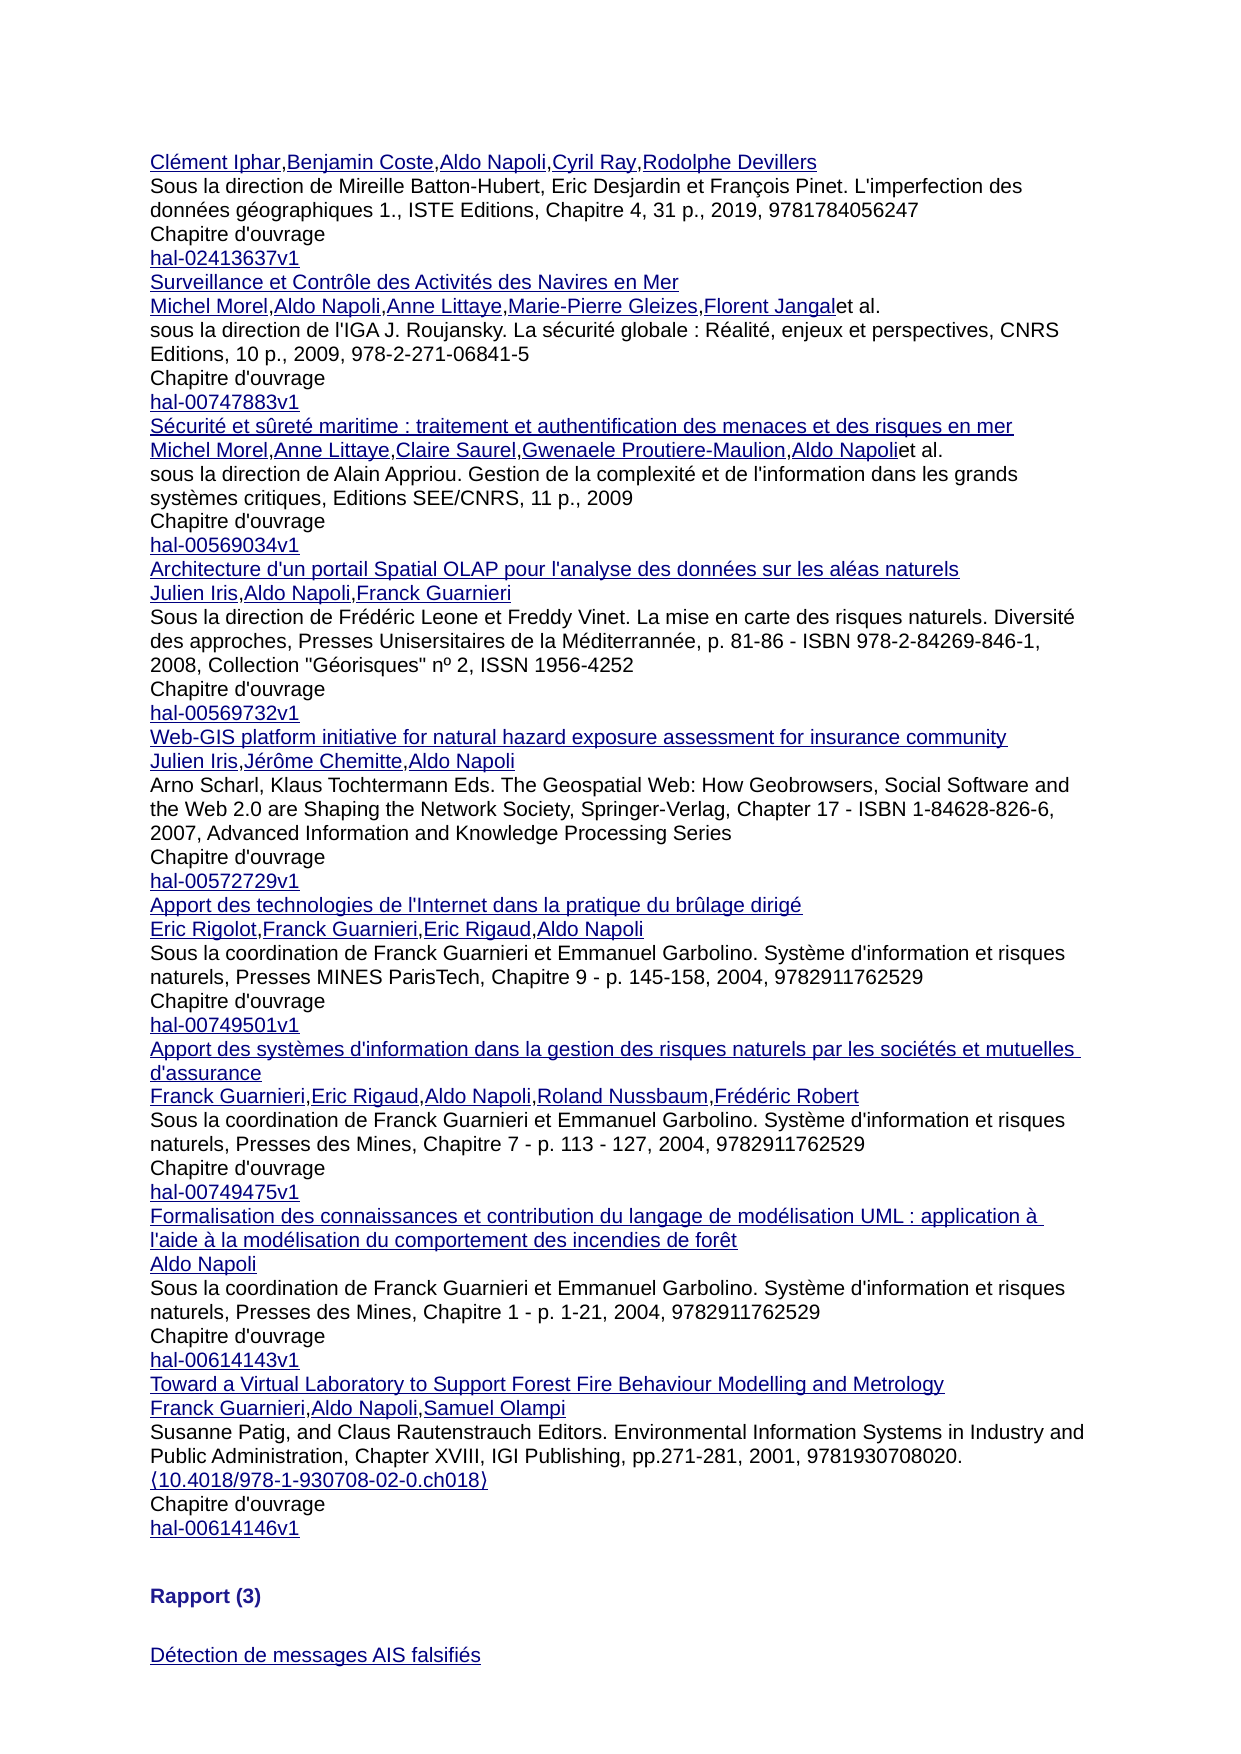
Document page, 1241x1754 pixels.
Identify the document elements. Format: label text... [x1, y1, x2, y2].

table_cell Web-GIS platform initiative for natural hazard exposure assessment for insurance community Julien Iris,Jérôme Chemitte,Aldo Napoli Arno Scharl, Klaus Tochtermann Eds. The Geospatial Web: How Geobrowsers, Social Software and the Web 2.0 are Shaping the Network Society, Springer-Verlag, Chapter 17 - ISBN 1-84628-826-6, 2007, Advanced Information and Knowledge Processing Series Chapitre d'ouvrage hal-00572729v1 [150, 725, 1090, 893]
table_cell Apport des technologies de l'Internet dans la pratique du brûlage dirigé Eric Rigolot,Franck Guarnieri,Eric Rigaud,Aldo Napoli Sous la coordination de Franck Guarnieri et Emmanuel Garbolino. Système d'information et risques naturels, Presses MINES ParisTech, Chapitre 9 - p. 145-158, 2004, 9782911762529 Chapitre d'ouvrage hal-00749501v1 [150, 893, 1090, 1036]
table_cell Toward a Virtual Laboratory to Support Forest Fire Behaviour Modelling and Metrology Franck Guarnieri,Aldo Napoli,Samuel Olampi Susanne Patig, and Claus Rautenstrauch Editors. Environmental Information Systems in Industry and Public Administration, Chapter XVIII, IGI Publishing, pp.271-281, 2001, 9781930708020. ⟨10.4018/978-1-930708-02-0.ch018⟩ Chapitre d'ouvrage hal-00614146v1 [150, 1372, 1090, 1539]
subtitle Rapport (3) [150, 1584, 1090, 1608]
table_cell Clément Iphar,Benjamin Coste,Aldo Napoli,Cyril Ray,Rodolphe Devillers Sous la direction de Mireille Batton‐Hubert, Eric Desjardin et François Pinet. L'imperfection des données géographiques 1., ISTE Editions, Chapitre 4, 31 p., 2019, 9781784056247 Chapitre d'ouvrage hal-02413637v1 [150, 150, 1090, 270]
table_cell Formalisation des connaissances et contribution du langage de modélisation UML : application à l'aide à la modélisation du comportement des incendies de forêt Aldo Napoli Sous la coordination de Franck Guarnieri et Emmanuel Garbolino. Système d'information et risques naturels, Presses des Mines, Chapitre 1 - p. 1-21, 2004, 9782911762529 Chapitre d'ouvrage hal-00614143v1 [150, 1204, 1090, 1372]
table_header Détection de messages AIS falsifiés [150, 1643, 1090, 1667]
table_cell Surveillance et Contrôle des Activités des Navires en Mer Michel Morel,Aldo Napoli,Anne Littaye,Marie-Pierre Gleizes,Florent Jangalet al. sous la direction de l'IGA J. Roujansky. La sécurité globale : Réalité, enjeux et perspectives, CNRS Editions, 10 p., 2009, 978-2-271-06841-5 Chapitre d'ouvrage hal-00747883v1 [150, 270, 1090, 413]
table_cell Apport des systèmes d'information dans la gestion des risques naturels par les sociétés et mutuelles d'assurance Franck Guarnieri,Eric Rigaud,Aldo Napoli,Roland Nussbaum,Frédéric Robert Sous la coordination de Franck Guarnieri et Emmanuel Garbolino. Système d'information et risques naturels, Presses des Mines, Chapitre 7 - p. 113 - 127, 2004, 9782911762529 Chapitre d'ouvrage hal-00749475v1 [150, 1036, 1090, 1204]
table_cell Sécurité et sûreté maritime : traitement et authentification des menaces et des risques en mer Michel Morel,Anne Littaye,Claire Saurel,Gwenaele Proutiere-Maulion,Aldo Napoliet al. sous la direction de Alain Appriou. Gestion de la complexité et de l'information dans les grands systèmes critiques, Editions SEE/CNRS, 11 p., 2009 Chapitre d'ouvrage hal-00569034v1 [150, 414, 1090, 557]
table_cell Architecture d'un portail Spatial OLAP pour l'analyse des données sur les aléas naturels Julien Iris,Aldo Napoli,Franck Guarnieri Sous la direction de Frédéric Leone et Freddy Vinet. La mise en carte des risques naturels. Diversité des approches, Presses Unisersitaires de la Méditerrannée, p. 81-86 - ISBN 978-2-84269-846-1, 2008, Collection "Géorisques" nº 2, ISSN 1956-4252 Chapitre d'ouvrage hal-00569732v1 [150, 557, 1090, 725]
